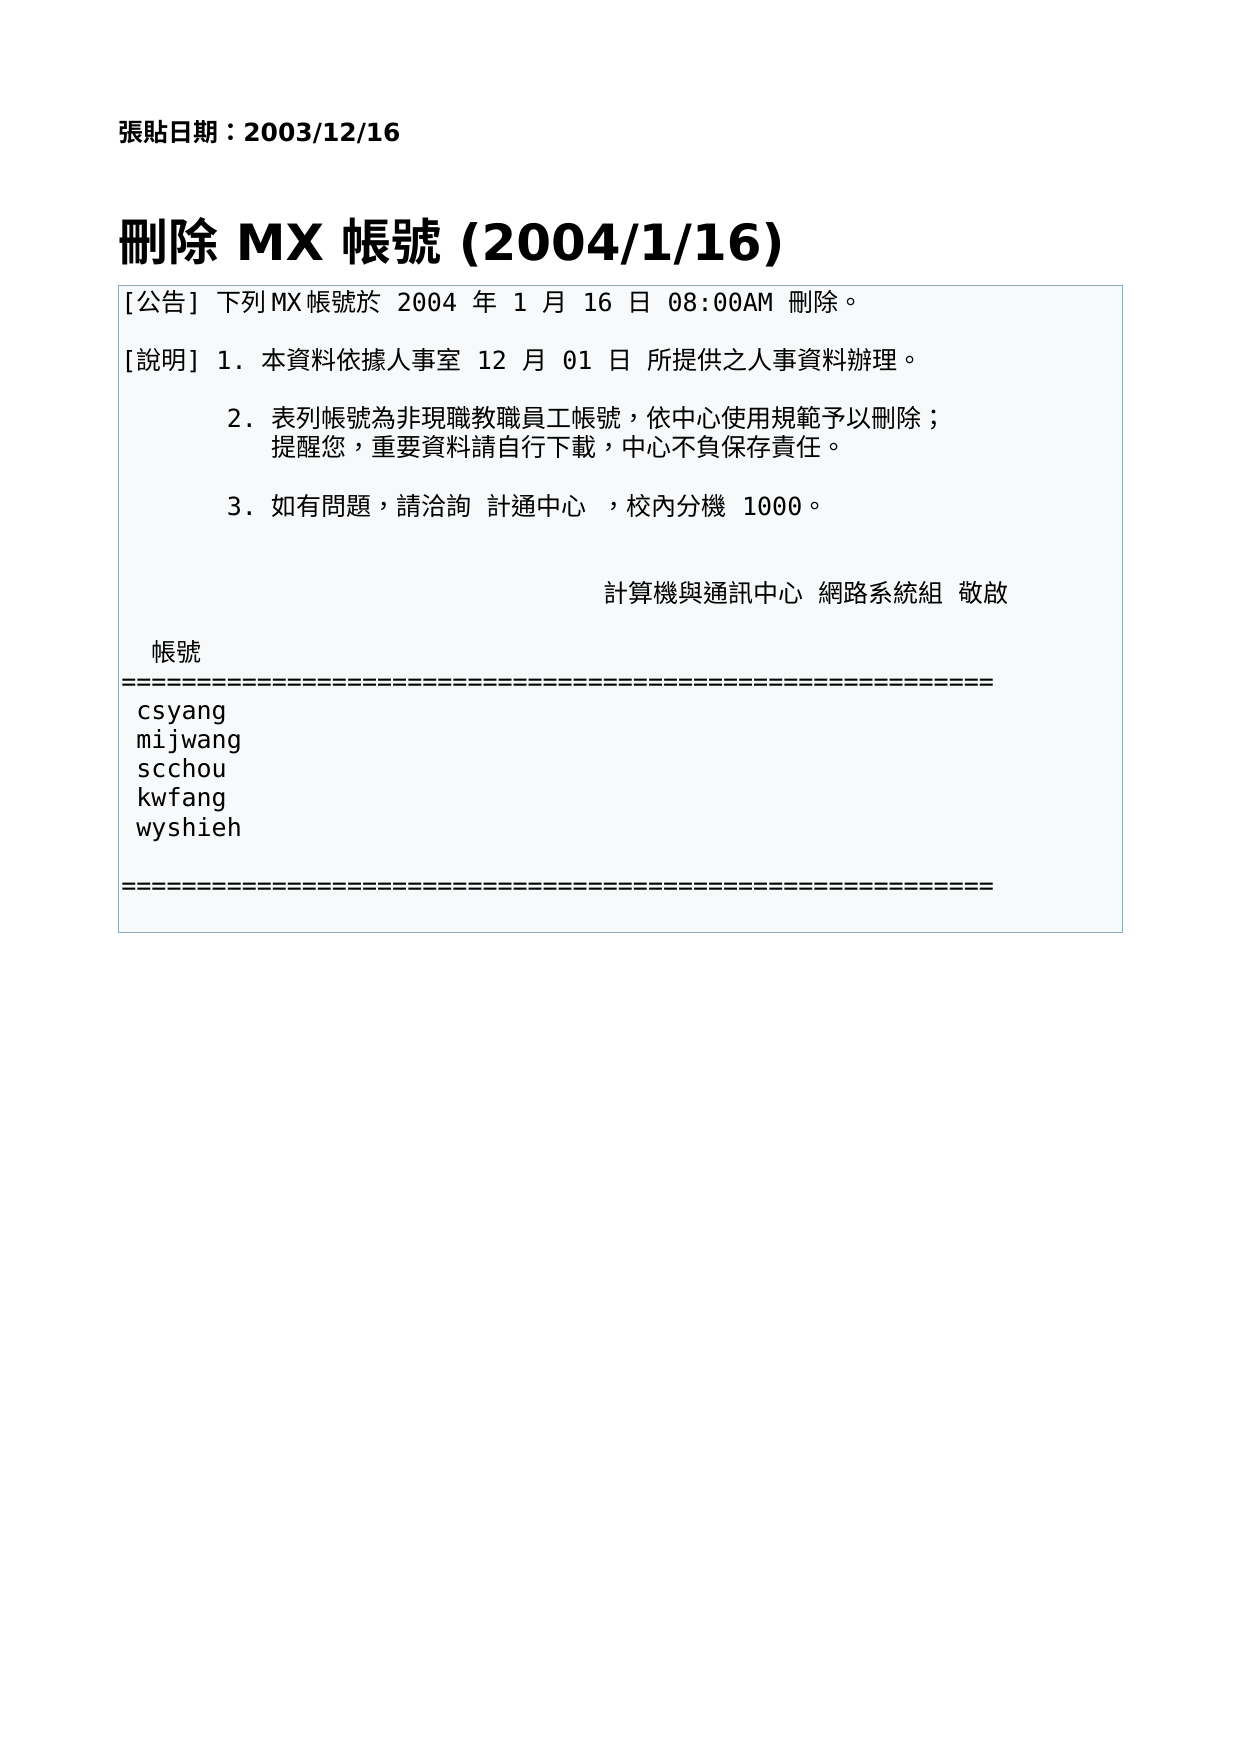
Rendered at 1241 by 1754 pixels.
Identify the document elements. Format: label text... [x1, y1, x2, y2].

subtitle 刪除 MX 帳號 (2004/1/16) [118, 214, 1122, 272]
text [公告] 下列MX帳號於 2004 年 1 月 16 日 08:00AM 刪除。 [說明] 1. 本資料依據人事室 12 月 01 日 所提供之人事資料辦理。 2. 表列帳號為非現職教職員工帳號，依中心使用規範予以刪除； 提醒您，重要資料請自行下載，中心不負保存責任。 3. 如有問題，請洽詢 計通中心 ，校內分機 1000。 計算機與通訊中心 網路系統組 敬啟 帳號 ========================================================== csyang mijwang scchou kwfang wyshieh ========================================================== [119, 286, 1122, 932]
text 張貼日期：2003/12/16 [118, 118, 1122, 176]
